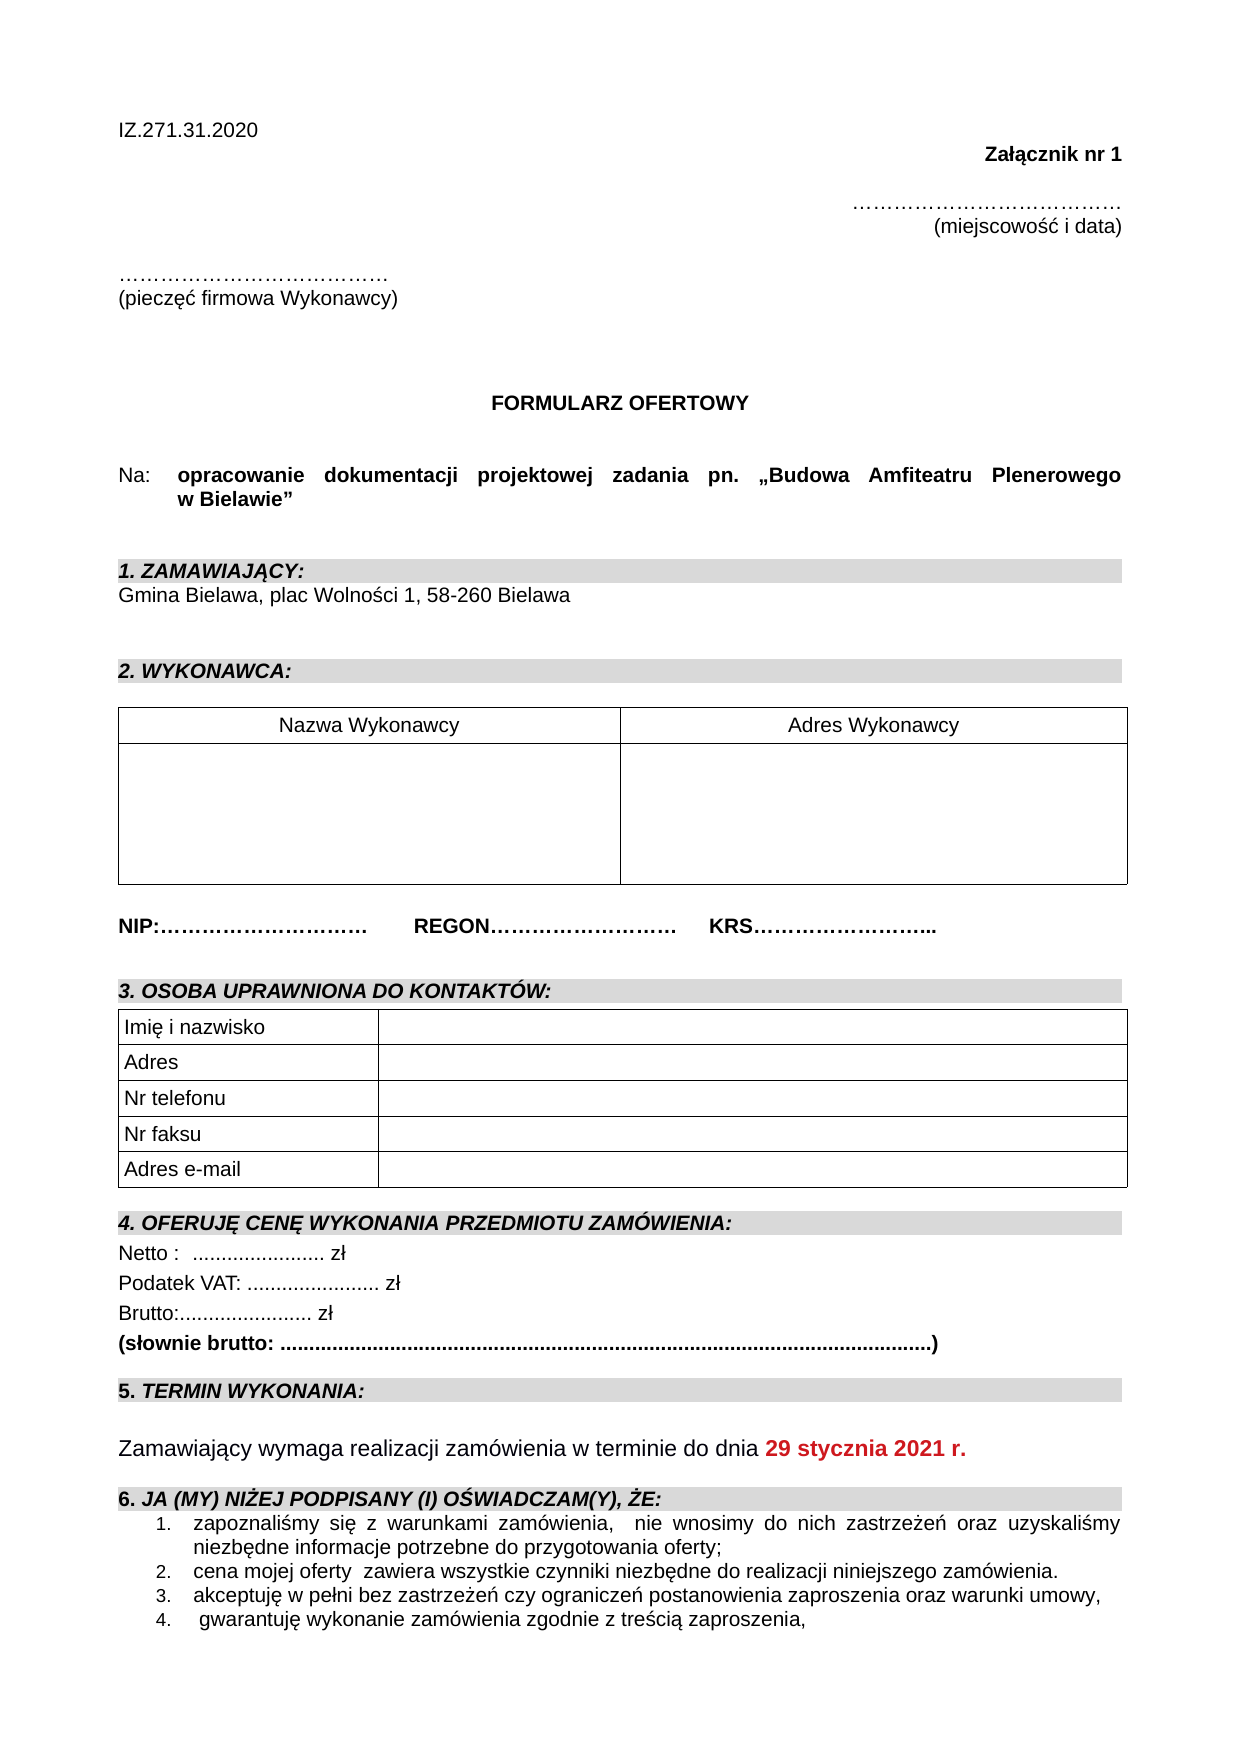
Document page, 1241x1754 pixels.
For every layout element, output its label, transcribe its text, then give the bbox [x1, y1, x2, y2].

text FORMULARZ OFERTOWY [118, 391, 1122, 415]
table_cell [379, 1117, 1127, 1151]
text Brutto:....................... zł [118, 1301, 1122, 1324]
table_cell [119, 744, 620, 884]
list akceptuję w pełni bez zastrzeżeń czy ograniczeń postanowienia zaproszenia oraz warunki umowy, [156, 1582, 1122, 1606]
text NIP:………………………… REGON……………………… KRS……………………... [118, 914, 1122, 938]
text ………………………………… [118, 190, 1122, 214]
text (słownie brutto: .................................................................................................................) [118, 1331, 1122, 1354]
text Na: opracowanie dokumentacji projektowej zadania pn. „Budowa Amfiteatru Plenerowego w Bielawie” [118, 463, 1122, 511]
list 3. OSOBA UPRAWNIONA DO KONTAKTÓW: [118, 979, 1122, 1003]
table_header Adres Wykonawcy [621, 708, 1127, 743]
text Załącznik nr 1 [118, 142, 1122, 166]
list cena mojej oferty zawiera wszystkie czynniki niezbędne do realizacji niniejszego zamówienia. [156, 1558, 1122, 1582]
list 5. TERMIN WYKONANIA: [118, 1378, 1122, 1402]
list zapoznaliśmy się z warunkami zamówienia, nie wnosimy do nich zastrzeżeń oraz uzyskaliśmy niezbędne informacje potrzebne do przygotowania oferty; [156, 1511, 1122, 1558]
table_cell [621, 744, 1127, 884]
table_header Imię i nazwisko [119, 1010, 378, 1044]
table_cell [379, 1152, 1127, 1187]
table_cell Nr telefonu [119, 1081, 378, 1116]
table_header [379, 1010, 1127, 1044]
list 4. OFERUJĘ CENĘ WYKONANIA PRZEDMIOTU ZAMÓWIENIA: [118, 1211, 1122, 1235]
list gwarantuję wykonanie zamówienia zgodnie z treścią zaproszenia, [156, 1606, 1122, 1630]
text Netto : ....................... zł [118, 1241, 1122, 1265]
list 2. WYKONAWCA: [118, 659, 1122, 683]
text Gmina Bielawa, plac Wolności 1, 58-260 Bielawa [118, 583, 1122, 607]
list 1. ZAMAWIAJĄCY: [118, 559, 1122, 583]
table_cell [379, 1045, 1127, 1080]
table_cell Adres [119, 1045, 378, 1080]
text (miejscowość i data) [118, 214, 1122, 238]
text Podatek VAT: ....................... zł [118, 1271, 1122, 1295]
list Zamawiający wymaga realizacji zamówienia w terminie do dnia 29 stycznia 2021 r. [118, 1432, 1122, 1463]
table_header Nazwa Wykonawcy [119, 708, 620, 743]
text ………………………………… [118, 262, 1122, 286]
text (pieczęć firmowa Wykonawcy) [118, 286, 1122, 310]
table_cell [379, 1081, 1127, 1116]
list 6. JA (MY) NIŻEJ PODPISANY (I) OŚWIADCZAM(Y), ŻE: [118, 1487, 1122, 1511]
table_cell Nr faksu [119, 1117, 378, 1151]
table_cell Adres e-mail [119, 1152, 378, 1187]
